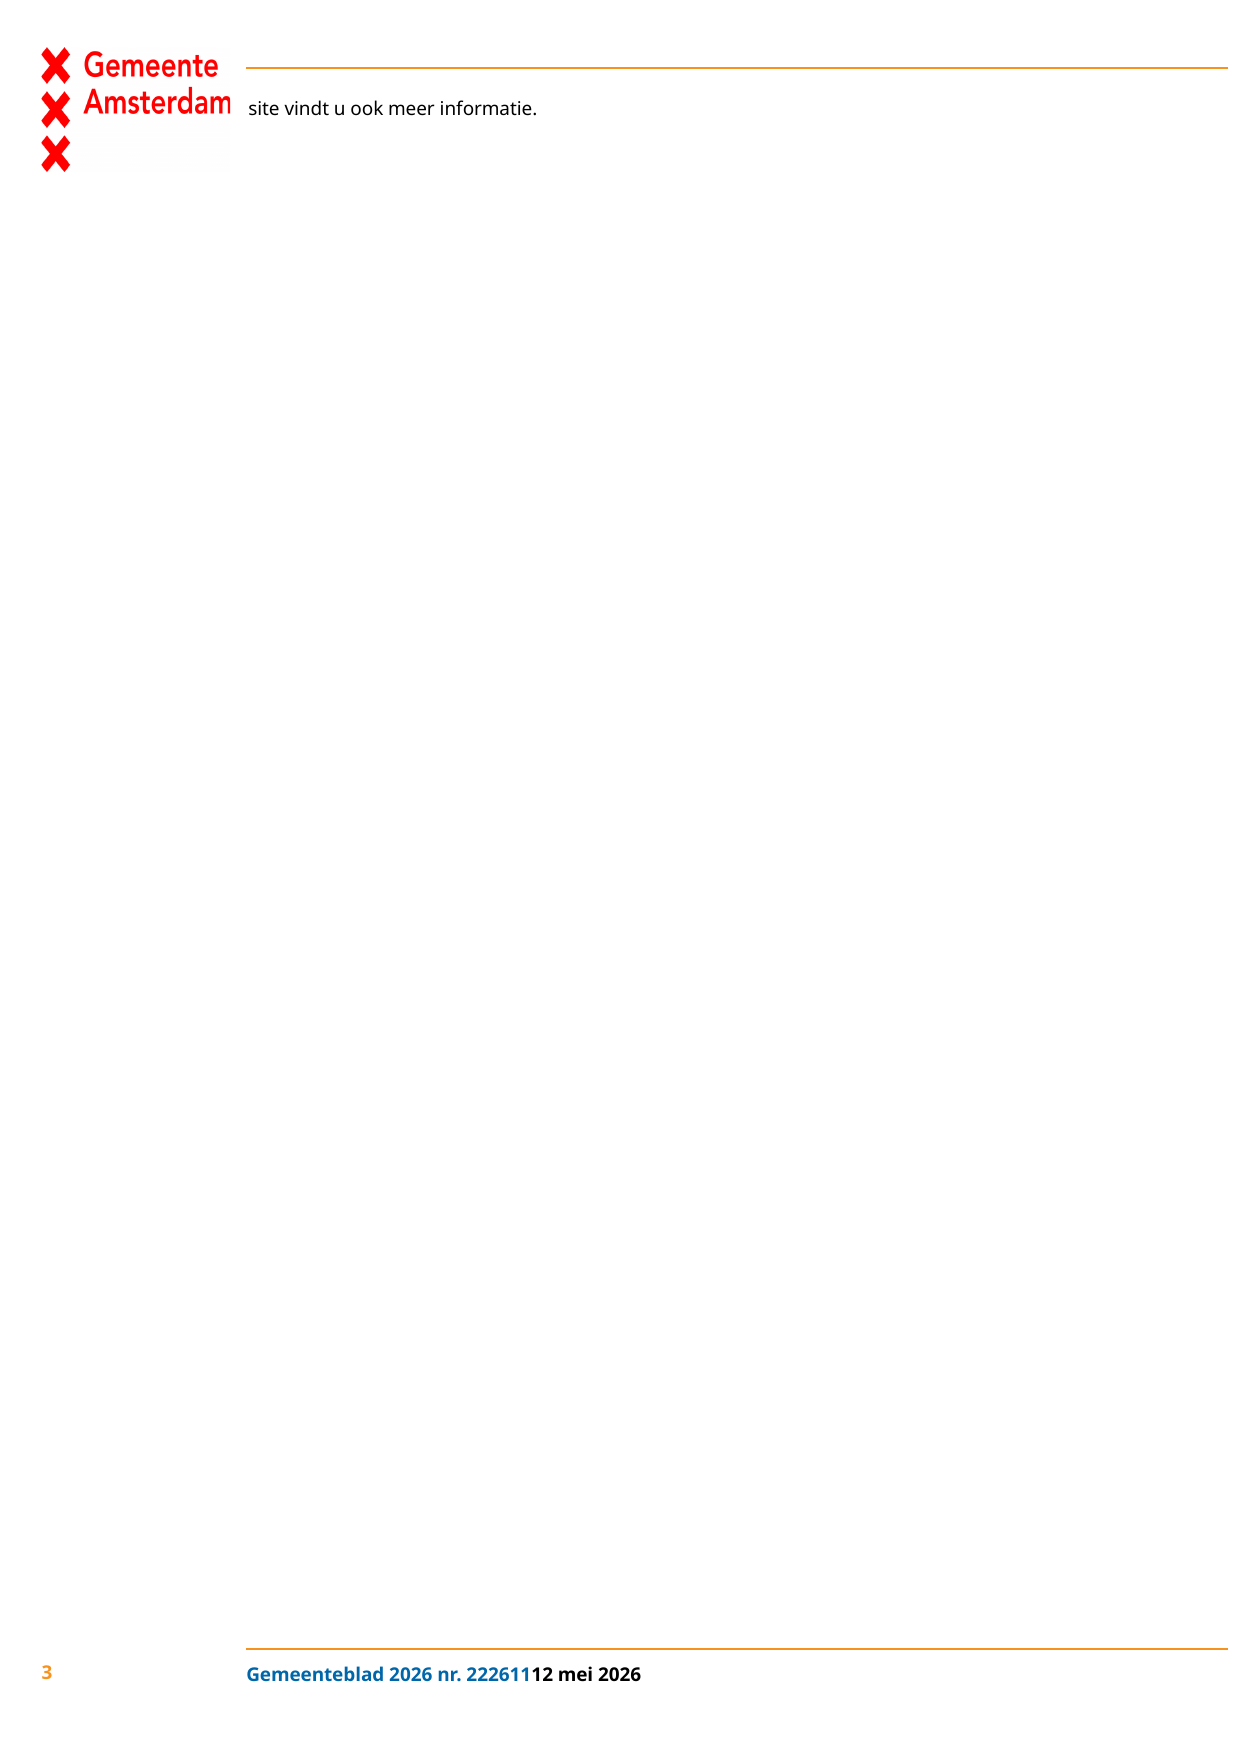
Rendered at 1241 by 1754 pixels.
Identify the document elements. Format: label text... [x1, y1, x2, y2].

picture [41, 47, 231, 172]
text site vindt u ook meer informatie. [248, 95, 1152, 121]
